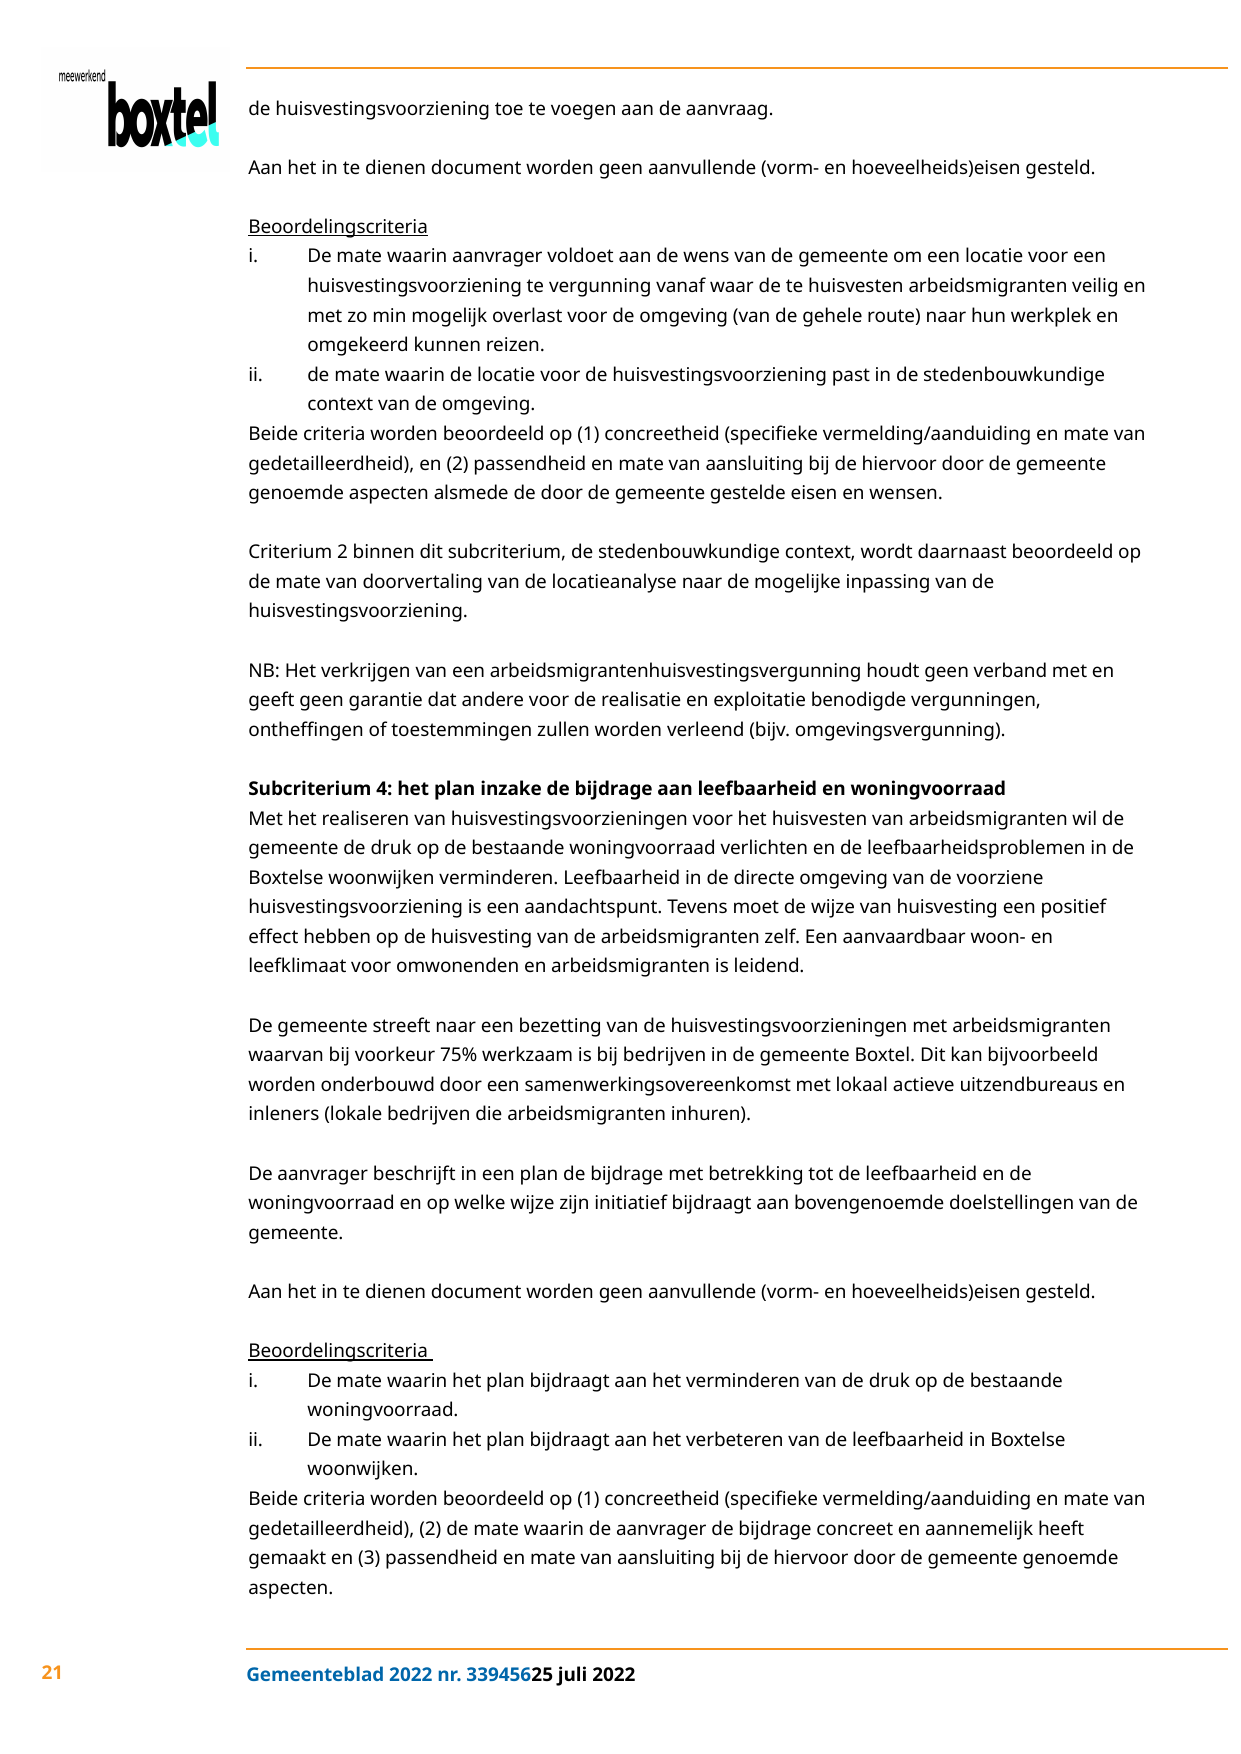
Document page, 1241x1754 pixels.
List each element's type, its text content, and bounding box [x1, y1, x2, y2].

text De gemeente streeft naar een bezetting van de huisvestingsvoorzieningen met arbeidsmigranten waarvan bij voorkeur 75% werkzaam is bij bedrijven in de gemeente Boxtel. Dit kan bijvoorbeeld worden onderbouwd door een samenwerkingsovereenkomst met lokaal actieve uitzendbureaus en inleners (lokale bedrijven die arbeidsmigranten inhuren). [248, 1012, 1152, 1126]
text Met het realiseren van huisvestingsvoorzieningen voor het huisvesten van arbeidsmigranten wil de gemeente de druk op de bestaande woningvoorraad verlichten en de leefbaarheidsproblemen in de Boxtelse woonwijken verminderen. Leefbaarheid in de directe omgeving van de voorziene huisvestingsvoorziening is een aandachtspunt. Tevens moet de wijze van huisvesting een positief effect hebben op de huisvesting van de arbeidsmigranten zelf. Een aanvaardbaar woon- en leefklimaat voor omwonenden en arbeidsmigranten is leidend. [248, 805, 1152, 978]
text Subcriterium 4: het plan inzake de bijdrage aan leefbaarheid en woningvoorraad [248, 775, 1152, 801]
text De aanvrager beschrijft in een plan de bijdrage met betrekking tot de leefbaarheid en de woningvoorraad en op welke wijze zijn initiatief bijdraagt aan bovengenoemde doelstellingen van de gemeente. [248, 1160, 1152, 1245]
text de huisvestingsvoorziening toe te voegen aan de aanvraag. [248, 95, 1152, 121]
text Aan het in te dienen document worden geen aanvullende (vorm- en hoeveelheids)eisen gesteld. [248, 1278, 1152, 1304]
picture [41, 47, 231, 172]
text Criterium 2 binnen dit subcriterium, de stedenbouwkundige context, wordt daarnaast beoordeeld op de mate van doorvertaling van de locatieanalyse naar de mogelijke inpassing van de huisvestingsvoorziening. [248, 538, 1152, 623]
list De mate waarin aanvrager voldoet aan de wens van de gemeente om een locatie voor een huisvestingsvoorziening te vergunning vanaf waar de te huisvesten arbeidsmigranten veilig en met zo min mogelijk overlast voor de omgeving (van de gehele route) naar hun werkplek en omgekeerd kunnen reizen. [248, 243, 1152, 357]
text Beoordelingscriteria [248, 1337, 1152, 1363]
text NB: Het verkrijgen van een arbeidsmigrantenhuisvestingsvergunning houdt geen verband met en geeft geen garantie dat andere voor de realisatie en exploitatie benodigde vergunningen, ontheffingen of toestemmingen zullen worden verleend (bijv. omgevingsvergunning). [248, 657, 1152, 742]
list De mate waarin het plan bijdraagt aan het verminderen van de druk op de bestaande woningvoorraad. [248, 1367, 1152, 1422]
text Aan het in te dienen document worden geen aanvullende (vorm- en hoeveelheids)eisen gesteld. [248, 154, 1152, 180]
text Beide criteria worden beoordeeld op (1) concreetheid (specifieke vermelding/aanduiding en mate van gedetailleerdheid), en (2) passendheid en mate van aansluiting bij de hiervoor door de gemeente genoemde aspecten alsmede de door de gemeente gestelde eisen en wensen. [248, 420, 1152, 505]
list de mate waarin de locatie voor de huisvestingsvoorziening past in de stedenbouwkundige context van de omgeving. [248, 361, 1152, 416]
text Beide criteria worden beoordeeld op (1) concreetheid (specifieke vermelding/aanduiding en mate van gedetailleerdheid), (2) de mate waarin de aanvrager de bijdrage concreet en aannemelijk heeft gemaakt en (3) passendheid en mate van aansluiting bij de hiervoor door de gemeente genoemde aspecten. [248, 1485, 1152, 1600]
text Beoordelingscriteria [248, 213, 1152, 239]
list De mate waarin het plan bijdraagt aan het verbeteren van de leefbaarheid in Boxtelse woonwijken. [248, 1426, 1152, 1481]
